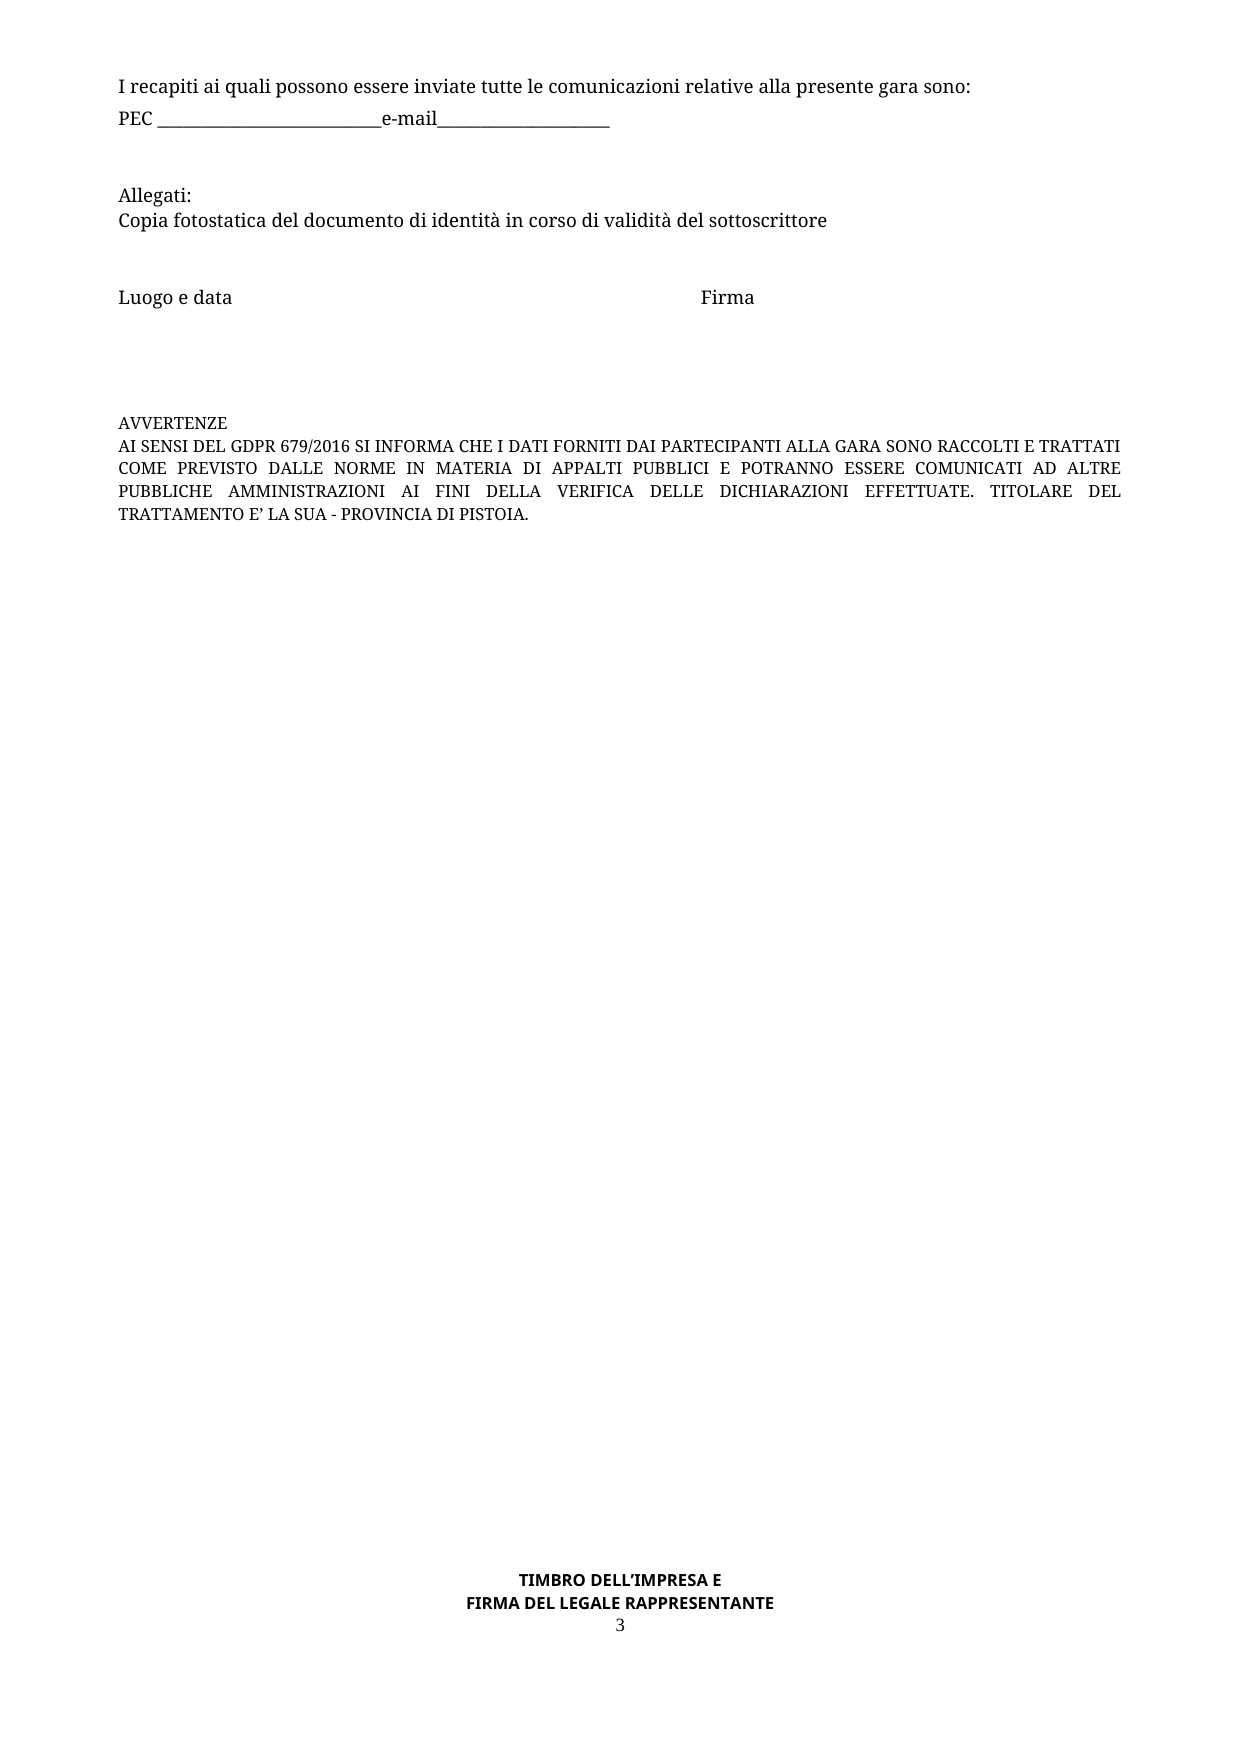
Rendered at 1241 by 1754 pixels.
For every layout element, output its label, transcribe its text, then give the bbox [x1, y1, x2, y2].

text I recapiti ai quali possono essere inviate tutte le comunicazioni relative alla presente gara sono: [118, 74, 1122, 99]
text Allegati: [118, 182, 1122, 207]
text Copia fotostatica del documento di identità in corso di validità del sottoscrittore [118, 207, 1122, 233]
text AVVERTENZE [118, 412, 1122, 434]
text AI SENSI DEL GDPR 679/2016 SI INFORMA CHE I DATI FORNITI DAI PARTECIPANTI ALLA GARA SONO RACCOLTI E TRATTATI COME PREVISTO DALLE NORME IN MATERIA DI APPALTI PUBBLICI E POTRANNO ESSERE COMUNICATI AD ALTRE PUBBLICHE AMMINISTRAZIONI AI FINI DELLA VERIFICA DELLE DICHIARAZIONI EFFETTUATE. TITOLARE DEL TRATTAMENTO E’ LA SUA - PROVINCIA DI PISTOIA. [118, 434, 1122, 525]
text Luogo e data Firma [118, 284, 1122, 309]
text PEC __________________________e-mail____________________ [118, 105, 1122, 131]
